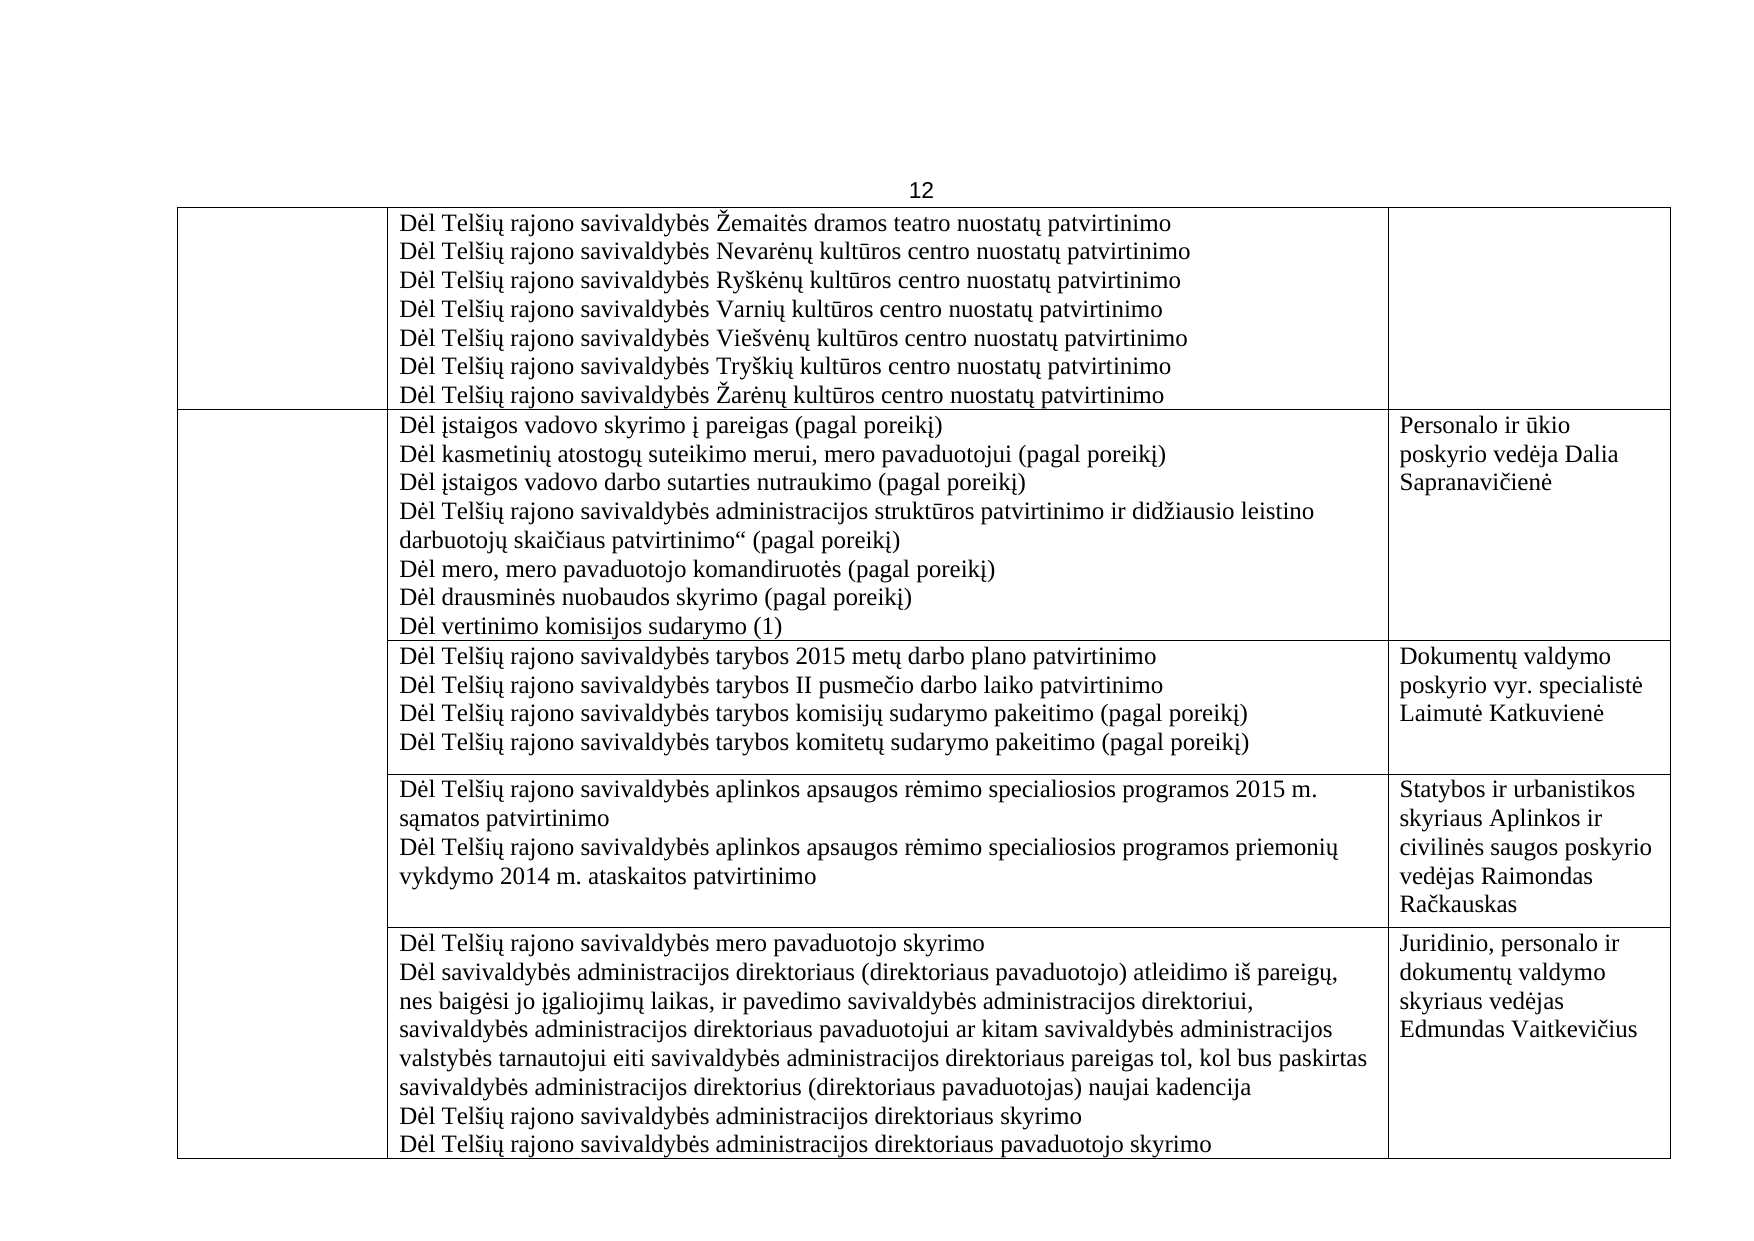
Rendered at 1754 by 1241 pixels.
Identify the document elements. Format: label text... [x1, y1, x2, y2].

table_cell [178, 410, 387, 1158]
table_cell Dėl įstaigos vadovo skyrimo į pareigas (pagal poreikį) Dėl kasmetinių atostogų suteikimo merui, mero pavaduotojui (pagal poreikį) Dėl įstaigos vadovo darbo sutarties nutraukimo (pagal poreikį) Dėl Telšių rajono savivaldybės administracijos struktūros patvirtinimo ir didžiausio leistino darbuotojų skaičiaus patvirtinimo“ (pagal poreikį) Dėl mero, mero pavaduotojo komandiruotės (pagal poreikį) Dėl drausminės nuobaudos skyrimo (pagal poreikį) Dėl vertinimo komisijos sudarymo (1) [388, 410, 1388, 640]
table_cell [1389, 208, 1670, 409]
table_cell Personalo ir ūkio poskyrio vedėja Dalia Sapranavičienė [1389, 410, 1670, 640]
table_cell Statybos ir urbanistikos skyriaus Aplinkos ir civilinės saugos poskyrio vedėjas Raimondas Račkauskas [1389, 775, 1670, 927]
table_cell Dokumentų valdymo poskyrio vyr. specialistė Laimutė Katkuvienė [1389, 641, 1670, 773]
table_cell [178, 208, 387, 409]
table_cell Dėl Telšių rajono savivaldybės aplinkos apsaugos rėmimo specialiosios programos 2015 m. sąmatos patvirtinimo Dėl Telšių rajono savivaldybės aplinkos apsaugos rėmimo specialiosios programos priemonių vykdymo 2014 m. ataskaitos patvirtinimo [388, 775, 1388, 927]
table_cell Dėl Telšių rajono savivaldybės mero pavaduotojo skyrimo Dėl savivaldybės administracijos direktoriaus (direktoriaus pavaduotojo) atleidimo iš pareigų, nes baigėsi jo įgaliojimų laikas, ir pavedimo savivaldybės administracijos direktoriui, savivaldybės administracijos direktoriaus pavaduotojui ar kitam savivaldybės administracijos valstybės tarnautojui eiti savivaldybės administracijos direktoriaus pareigas tol, kol bus paskirtas savivaldybės administracijos direktorius (direktoriaus pavaduotojas) naujai kadencija Dėl Telšių rajono savivaldybės administracijos direktoriaus skyrimo Dėl Telšių rajono savivaldybės administracijos direktoriaus pavaduotojo skyrimo [388, 928, 1388, 1158]
table_cell Dėl Telšių rajono savivaldybės Žemaitės dramos teatro nuostatų patvirtinimo Dėl Telšių rajono savivaldybės Nevarėnų kultūros centro nuostatų patvirtinimo Dėl Telšių rajono savivaldybės Ryškėnų kultūros centro nuostatų patvirtinimo Dėl Telšių rajono savivaldybės Varnių kultūros centro nuostatų patvirtinimo Dėl Telšių rajono savivaldybės Viešvėnų kultūros centro nuostatų patvirtinimo Dėl Telšių rajono savivaldybės Tryškių kultūros centro nuostatų patvirtinimo Dėl Telšių rajono savivaldybės Žarėnų kultūros centro nuostatų patvirtinimo [388, 208, 1388, 409]
table_cell Dėl Telšių rajono savivaldybės tarybos 2015 metų darbo plano patvirtinimo Dėl Telšių rajono savivaldybės tarybos II pusmečio darbo laiko patvirtinimo Dėl Telšių rajono savivaldybės tarybos komisijų sudarymo pakeitimo (pagal poreikį) Dėl Telšių rajono savivaldybės tarybos komitetų sudarymo pakeitimo (pagal poreikį) [388, 641, 1388, 773]
table_cell Juridinio, personalo ir dokumentų valdymo skyriaus vedėjas Edmundas Vaitkevičius [1389, 928, 1670, 1158]
